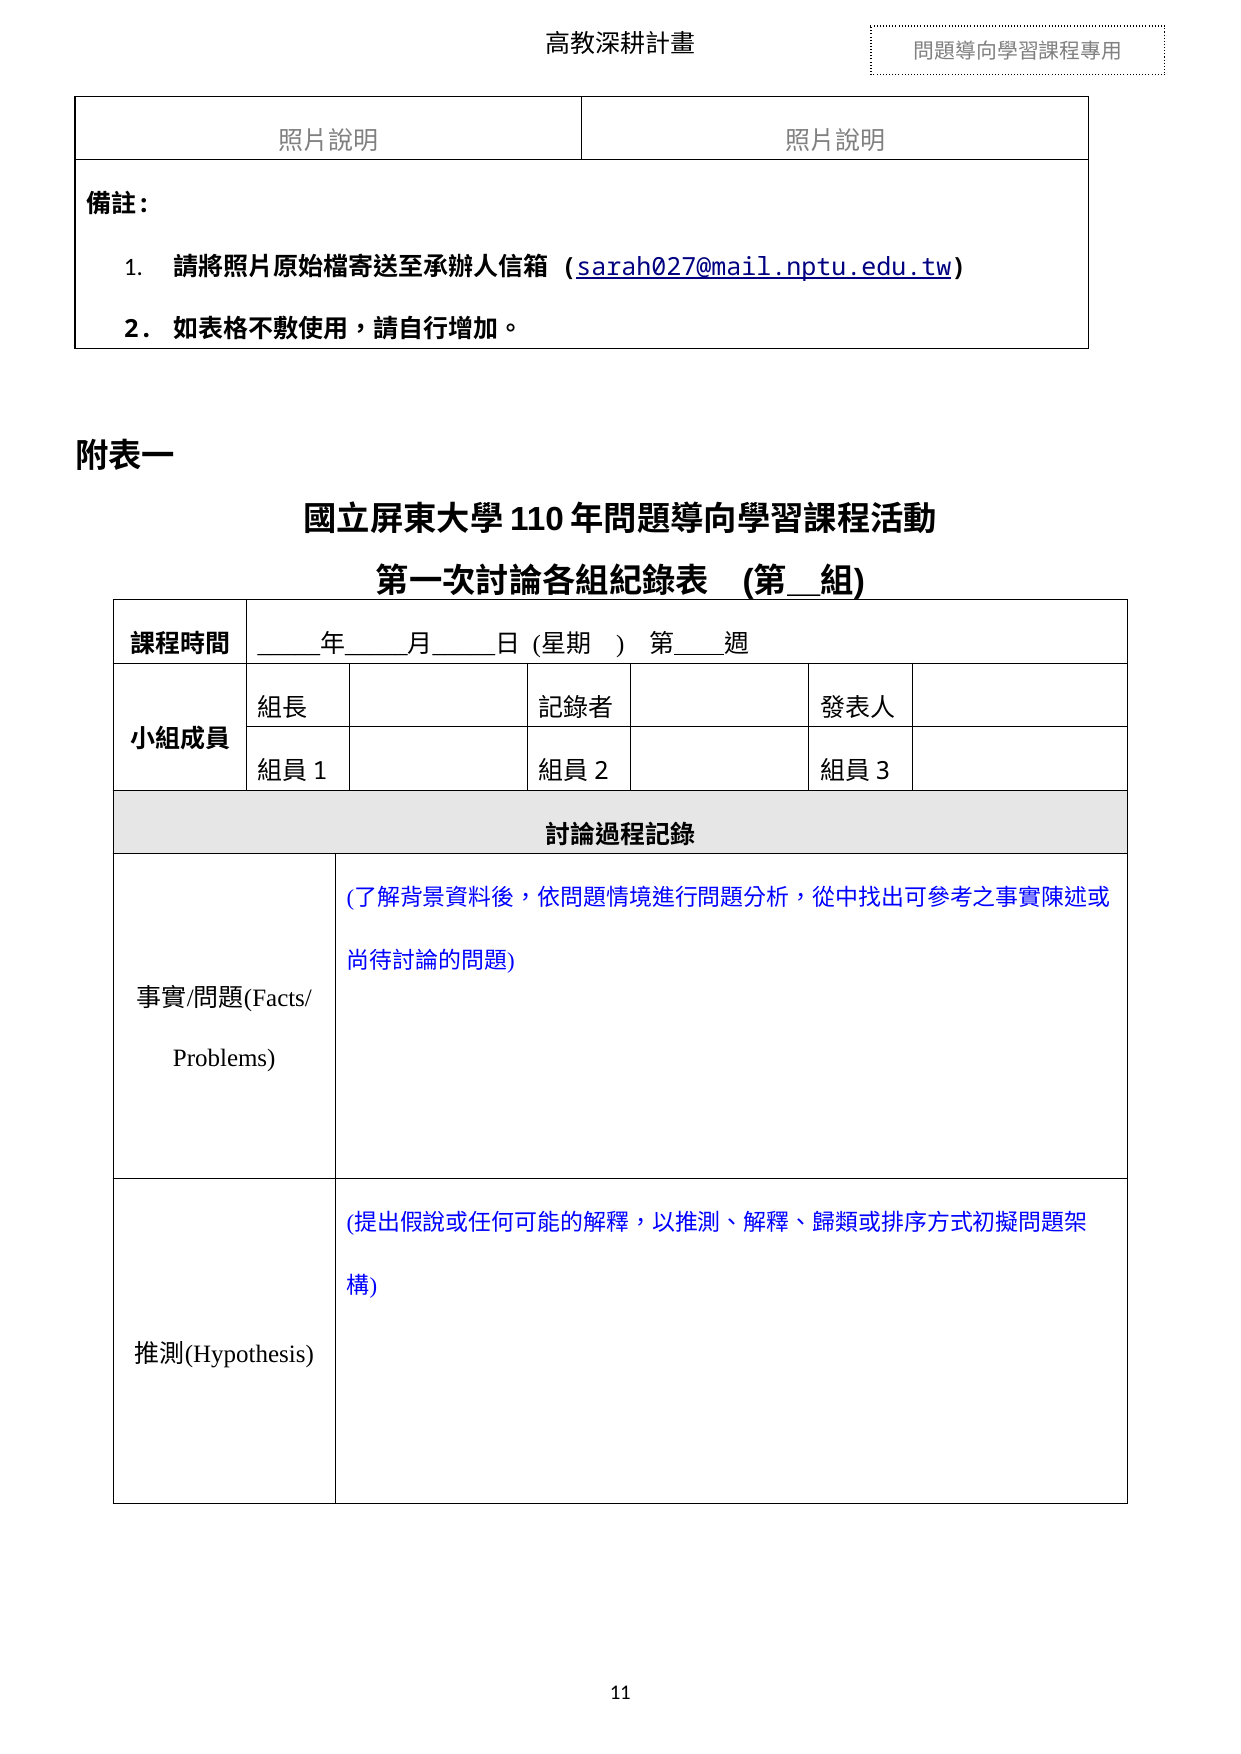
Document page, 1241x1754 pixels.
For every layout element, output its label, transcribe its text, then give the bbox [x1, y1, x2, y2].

table_cell (了解背景資料後，依問題情境進行問題分析，從中找出可參考之事實陳述或尚待討論的問題) [336, 854, 1127, 1178]
table_cell [631, 727, 808, 789]
text 國立屏東大學110年問題導向學習課程活動 [75, 474, 1165, 536]
table_cell 照片說明 [76, 97, 581, 159]
table_cell 小組成員 [114, 664, 246, 789]
table_cell 照片說明 [582, 97, 1088, 159]
table_cell 組員2 [528, 727, 630, 789]
table_cell 組員3 [809, 727, 912, 789]
table_header 課程時間 [114, 600, 246, 662]
table_cell [913, 664, 1127, 726]
table_cell 組長 [247, 664, 349, 726]
table_cell 備註: 請將照片原始檔寄送至承辦人信箱 (sarah027@mail.nptu.edu.tw) 如表格不敷使用，請自行增加。 [76, 160, 1088, 348]
table_cell [350, 664, 527, 726]
table_header _____年_____月_____日 (星期 ) 第＿＿週 [247, 600, 1127, 662]
table_cell 討論過程記錄 [114, 791, 1127, 853]
table_cell 事實/問題(Facts/Problems) [114, 854, 335, 1178]
table_cell [631, 664, 808, 726]
table_cell 推測(Hypothesis) [114, 1179, 335, 1503]
table_cell 發表人 [809, 664, 912, 726]
text 附表一 [75, 411, 1165, 474]
table_cell 組員1 [247, 727, 349, 789]
table_cell [913, 727, 1127, 789]
table_cell 記錄者 [528, 664, 630, 726]
table_cell (提出假說或任何可能的解釋，以推測、解釋、歸類或排序方式初擬問題架構) [336, 1179, 1127, 1503]
table_cell [350, 727, 527, 789]
text 第一次討論各組紀錄表 (第＿組) [75, 536, 1165, 599]
